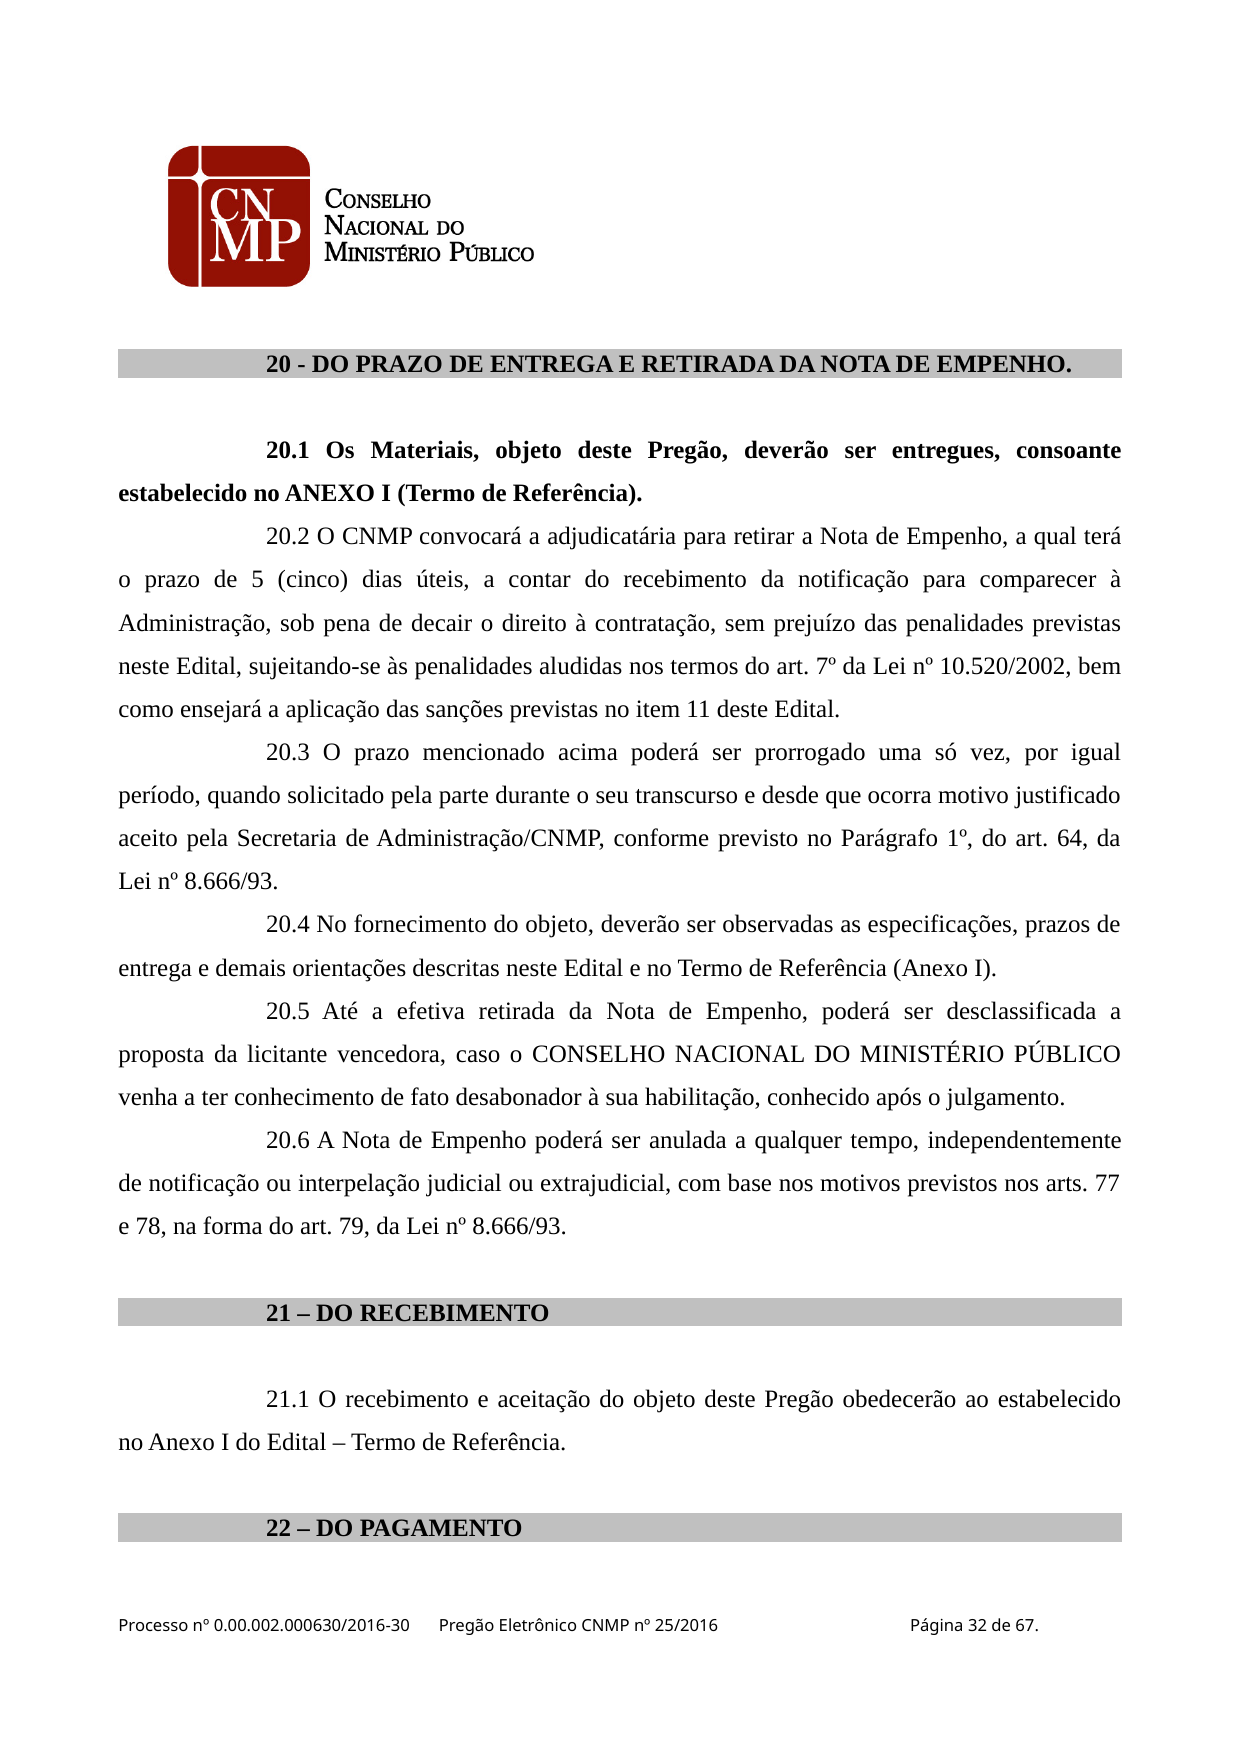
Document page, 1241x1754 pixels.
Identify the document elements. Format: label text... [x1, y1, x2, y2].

text 20.1 Os Materiais, objeto deste Pregão, deverão ser entregues, consoante estabelecido no ANEXO I (Termo de Referência). [118, 435, 1122, 507]
text 20.3 O prazo mencionado acima poderá ser prorrogado uma só vez, por igual período, quando solicitado pela parte durante o seu transcurso e desde que ocorra motivo justificado aceito pela Secretaria de Administração/CNMP, conforme previsto no Parágrafo 1º, do art. 64, da Lei nº 8.666/93. [118, 737, 1122, 895]
text 20.5 Até a efetiva retirada da Nota de Empenho, poderá ser desclassificada a proposta da licitante vencedora, caso o CONSELHO NACIONAL DO MINISTÉRIO PÚBLICO venha a ter conhecimento de fato desabonador à sua habilitação, conhecido após o julgamento. [118, 996, 1122, 1111]
text 21 – DO RECEBIMENTO [118, 1298, 1122, 1326]
text 20.4 No fornecimento do objeto, deverão ser observadas as especificações, prazos de entrega e demais orientações descritas neste Edital e no Termo de Referência (Anexo I). [118, 909, 1122, 981]
text 20 - DO PRAZO DE ENTREGA E RETIRADA DA NOTA DE EMPENHO. [118, 349, 1122, 378]
picture [143, 123, 550, 309]
text 20.2 O CNMP convocará a adjudicatária para retirar a Nota de Empenho, a qual terá o prazo de 5 (cinco) dias úteis, a contar do recebimento da notificação para comparecer à Administração, sob pena de decair o direito à contratação, sem prejuízo das penalidades previstas neste Edital, sujeitando-se às penalidades aludidas nos termos do art. 7º da Lei nº 10.520/2002, bem como ensejará a aplicação das sanções previstas no item 11 deste Edital. [118, 521, 1122, 723]
text 21.1 O recebimento e aceitação do objeto deste Pregão obedecerão ao estabelecido no Anexo I do Edital – Termo de Referência. [118, 1384, 1122, 1456]
text 20.6 A Nota de Empenho poderá ser anulada a qualquer tempo, independentemente de notificação ou interpelação judicial ou extrajudicial, com base nos motivos previstos nos arts. 77 e 78, na forma do art. 79, da Lei nº 8.666/93. [118, 1125, 1122, 1240]
subtitle 22 – DO PAGAMENTO [118, 1513, 1122, 1542]
